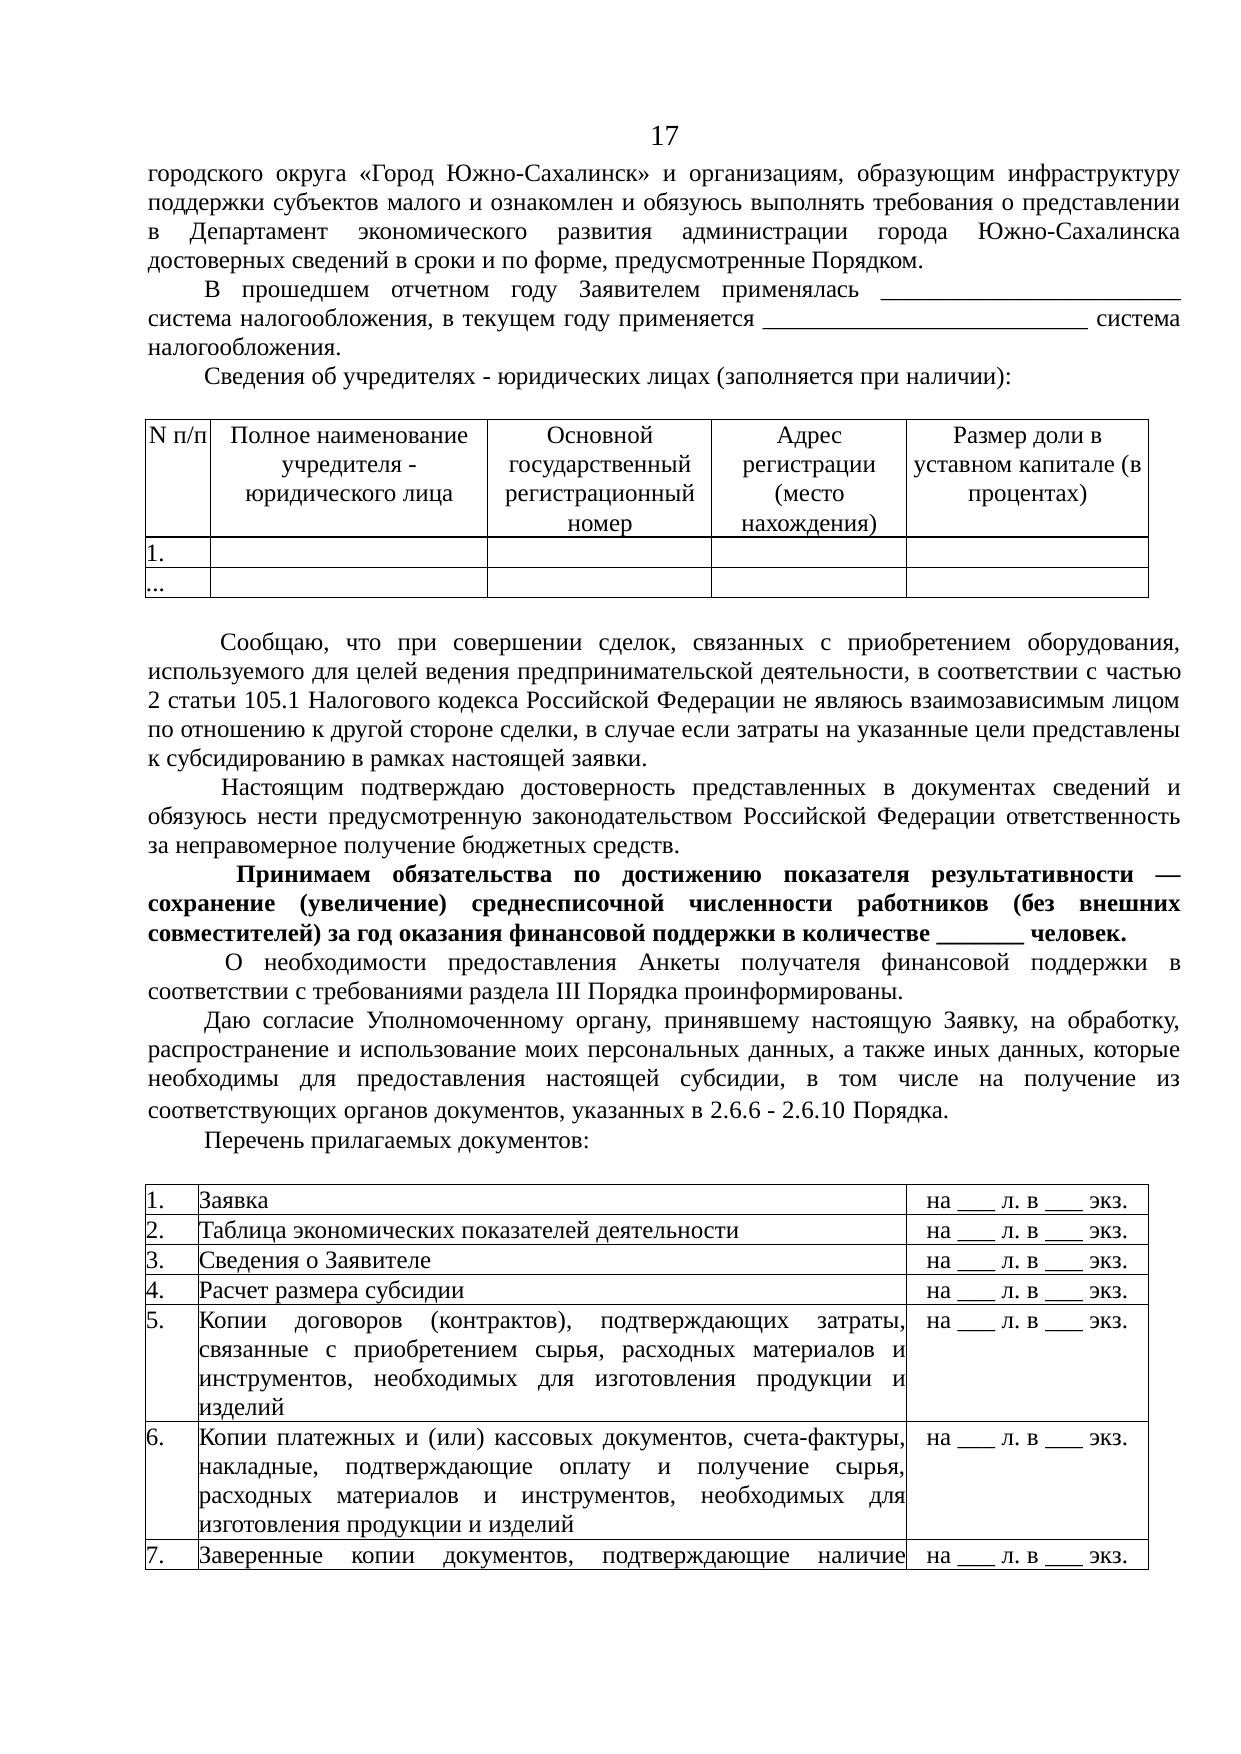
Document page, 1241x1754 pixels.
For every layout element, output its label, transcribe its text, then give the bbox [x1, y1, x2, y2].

text городского округа «Город Южно-Сахалинск» и организациям, образующим инфраструктуру поддержки субъектов малого и ознакомлен и обязуюсь выполнять требования о представлении в Департамент экономического развития администрации города Южно-Сахалинска достоверных сведений в сроки и по форме, предусмотренные Порядком. [148, 158, 1181, 274]
text Перечень прилагаемых документов: [148, 1125, 1181, 1154]
text В прошедшем отчетном году Заявителем применялась ________________________ система налогообложения, в текущем году применяется __________________________ система налогообложения. [148, 274, 1181, 361]
table_cell 2. [146, 1215, 198, 1244]
table_header Полное наименование учредителя - юридического лица [211, 420, 487, 536]
table_header N п/п [146, 420, 210, 536]
table_cell Копии платежных и (или) кассовых документов, счета-фактуры, накладные, подтверждающие оплату и получение сырья, расходных материалов и инструментов, необходимых для изготовления продукции и изделий [199, 1422, 906, 1538]
table_cell на ___ л. в ___ экз. [907, 1540, 1148, 1568]
table_cell [712, 538, 906, 567]
table_header Основной государственный регистрационный номер [488, 420, 711, 536]
text О необходимости предоставления Анкеты получателя финансовой поддержки в соответствии с требованиями раздела III Порядка проинформированы. [148, 946, 1181, 1004]
table_cell 5. [146, 1305, 198, 1421]
table_cell [712, 568, 906, 597]
table_cell на ___ л. в ___ экз. [907, 1275, 1148, 1304]
table_cell на ___ л. в ___ экз. [907, 1245, 1148, 1274]
text Сообщаю, что при совершении сделок, связанных с приобретением оборудования, используемого для целей ведения предпринимательской деятельности, в соответствии с частью 2 статьи 105.1 Налогового кодекса Российской Федерации не являюсь взаимозависимым лицом по отношению к другой стороне сделки, в случае если затраты на указанные цели представлены к субсидированию в рамках настоящей заявки. [148, 627, 1181, 772]
table_header Размер доли в уставном капитале (в процентах) [907, 420, 1148, 536]
text Принимаем обязательства по достижению показателя результативности — сохранение (увеличение) среднесписочной численности работников (без внешних совместителей) за год оказания финансовой поддержки в количестве _______ человек. [148, 859, 1181, 946]
table_header 1. [146, 1185, 198, 1213]
table_cell на ___ л. в ___ экз. [907, 1422, 1148, 1538]
table_cell [907, 538, 1148, 567]
table_cell [211, 538, 487, 567]
table_cell Сведения о Заявителе [199, 1245, 906, 1274]
table_header Заявка [199, 1185, 906, 1213]
table_cell 6. [146, 1422, 198, 1538]
table_cell [907, 568, 1148, 597]
table_cell 1. [146, 538, 210, 567]
table_header на ___ л. в ___ экз. [907, 1185, 1148, 1213]
table_cell 7. [146, 1540, 198, 1568]
text Даю согласие Уполномоченному органу, принявшему настоящую Заявку, на обработку, распространение и использование моих персональных данных, а также иных данных, которые необходимы для предоставления настоящей субсидии, в том числе на получение из соответствующих органов документов, указанных в 2.6.6 - 2.6.10 Порядка. [148, 1004, 1181, 1125]
table_cell Таблица экономических показателей деятельности [199, 1215, 906, 1244]
table_cell [488, 538, 711, 567]
text Настоящим подтверждаю достоверность представленных в документах сведений и обязуюсь нести предусмотренную законодательством Российской Федерации ответственность за неправомерное получение бюджетных средств. [148, 772, 1181, 859]
table_cell [488, 568, 711, 597]
table_cell [211, 568, 487, 597]
text Сведения об учредителях - юридических лицах (заполняется при наличии): [148, 361, 1181, 390]
table_cell Заверенные копии документов, подтверждающие наличие [199, 1540, 906, 1568]
table_cell Копии договоров (контрактов), подтверждающих затраты, связанные с приобретением сырья, расходных материалов и инструментов, необходимых для изготовления продукции и изделий [199, 1305, 906, 1421]
table_cell 3. [146, 1245, 198, 1274]
table_header Адрес регистрации (место нахождения) [712, 420, 906, 536]
table_cell на ___ л. в ___ экз. [907, 1305, 1148, 1421]
table_cell ... [146, 568, 210, 597]
table_cell Расчет размера субсидии [199, 1275, 906, 1304]
table_cell 4. [146, 1275, 198, 1304]
table_cell на ___ л. в ___ экз. [907, 1215, 1148, 1244]
